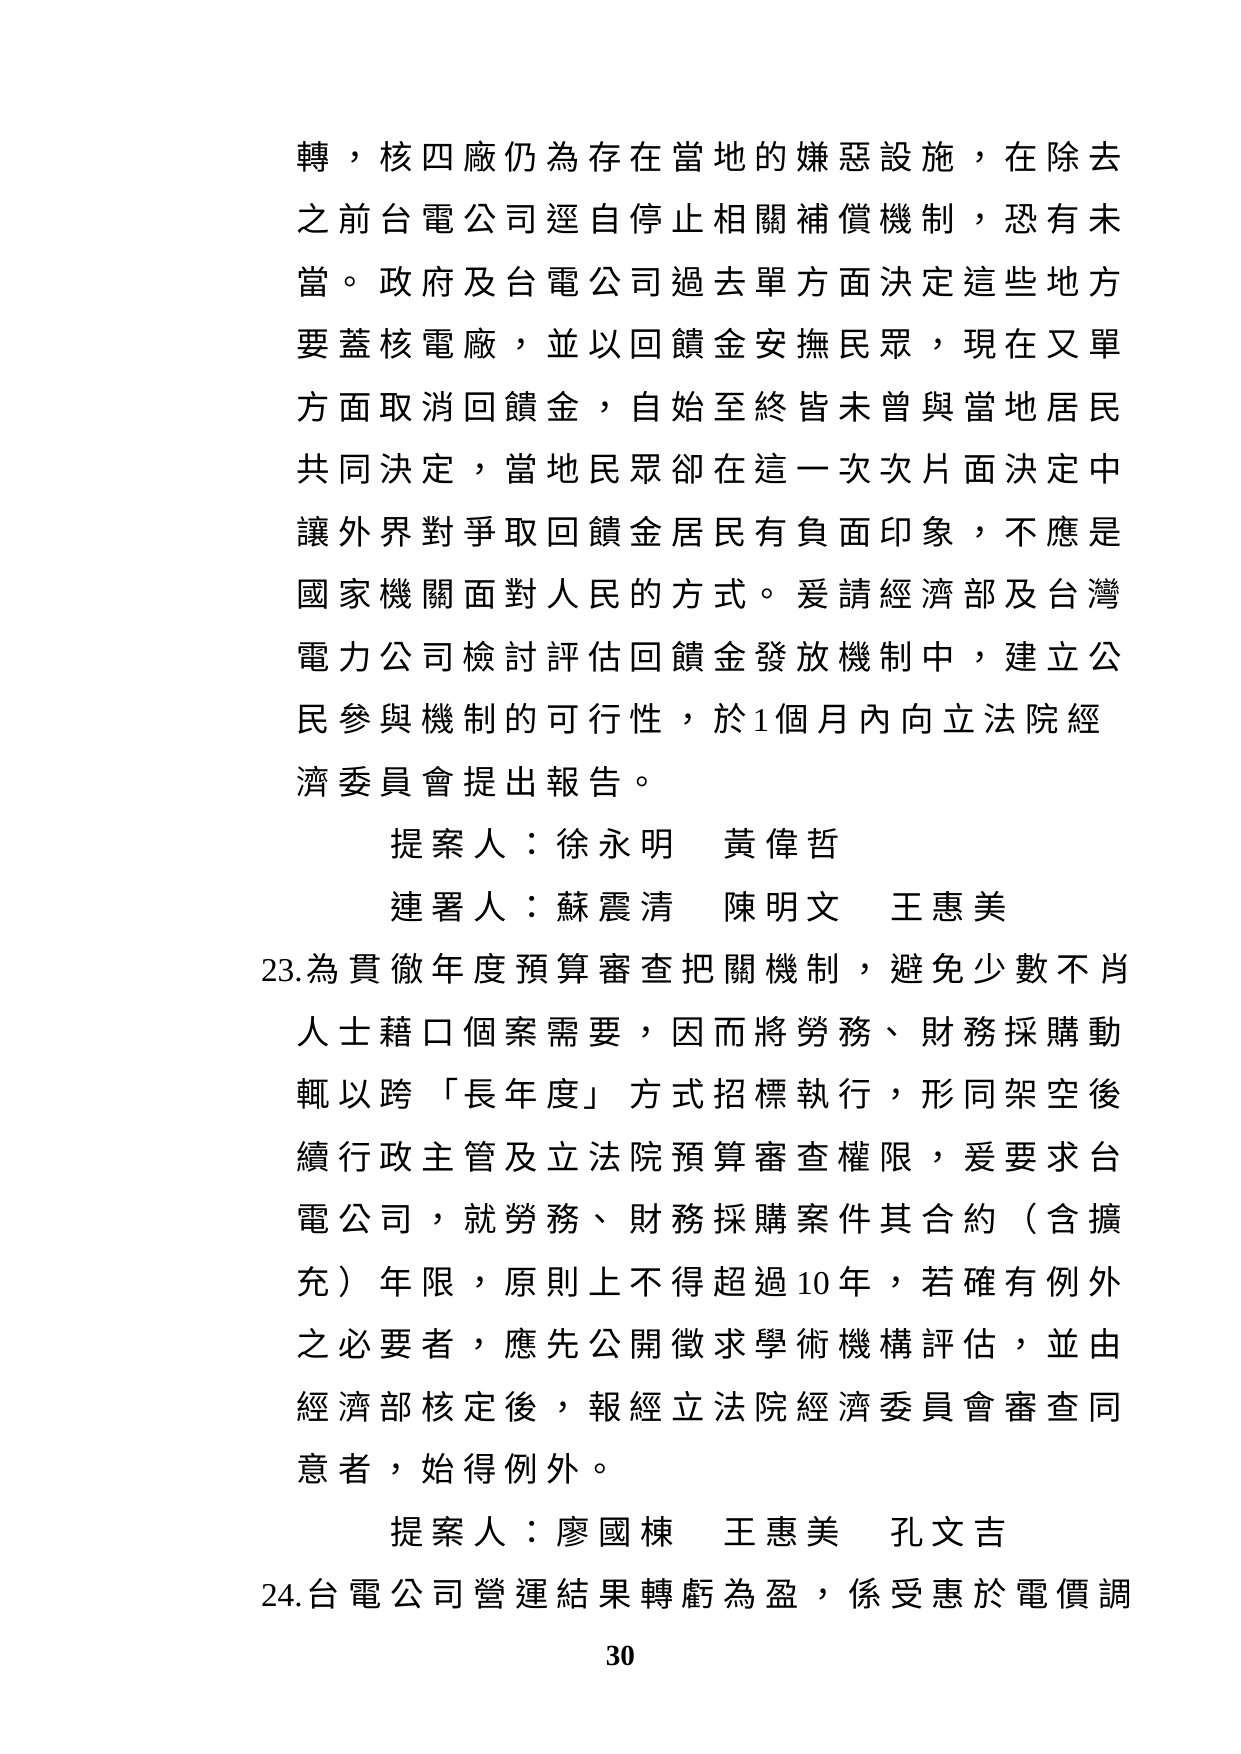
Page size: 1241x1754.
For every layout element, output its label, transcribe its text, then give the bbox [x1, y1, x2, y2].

text 連署人：蘇震清 陳明文 王惠美 [381, 863, 1136, 926]
text 提案人：徐永明 黃偉哲 [381, 801, 1136, 863]
list 為貫徹年度預算審查把關機制，避免少數不肖人士藉口個案需要，因而將勞務、財務採購動輒以跨「長年度」方式招標執行，形同架空後續行政主管及立法院預算審查權限，爰要求台電公司，就勞務、財務採購案件其合約（含擴充）年限，原則上不得超過10年，若確有例外之必要者，應先公開徵求學術機構評估，並由經濟部核定後，報經立法院經濟委員會審查同意者，始得例外。 [252, 926, 1136, 1488]
text 提案人：廖國棟 王惠美 孔文吉 [381, 1488, 1136, 1551]
list 台電公司營運結果轉虧為盈，係受惠於電價調 [252, 1551, 1136, 1613]
list 轉，核四廠仍為存在當地的嫌惡設施，在除去之前台電公司逕自停止相關補償機制，恐有未當。政府及台電公司過去單方面決定這些地方要蓋核電廠，並以回饋金安撫民眾，現在又單方面取消回饋金，自始至終皆未曾與當地居民共同決定，當地民眾卻在這一次次片面決定中讓外界對爭取回饋金居民有負面印象，不應是國家機關面對人民的方式。爰請經濟部及台灣電力公司檢討評估回饋金發放機制中，建立公民參與機制的可行性，於1個月內向立法院經濟委員會提出報告。 [252, 113, 1136, 801]
